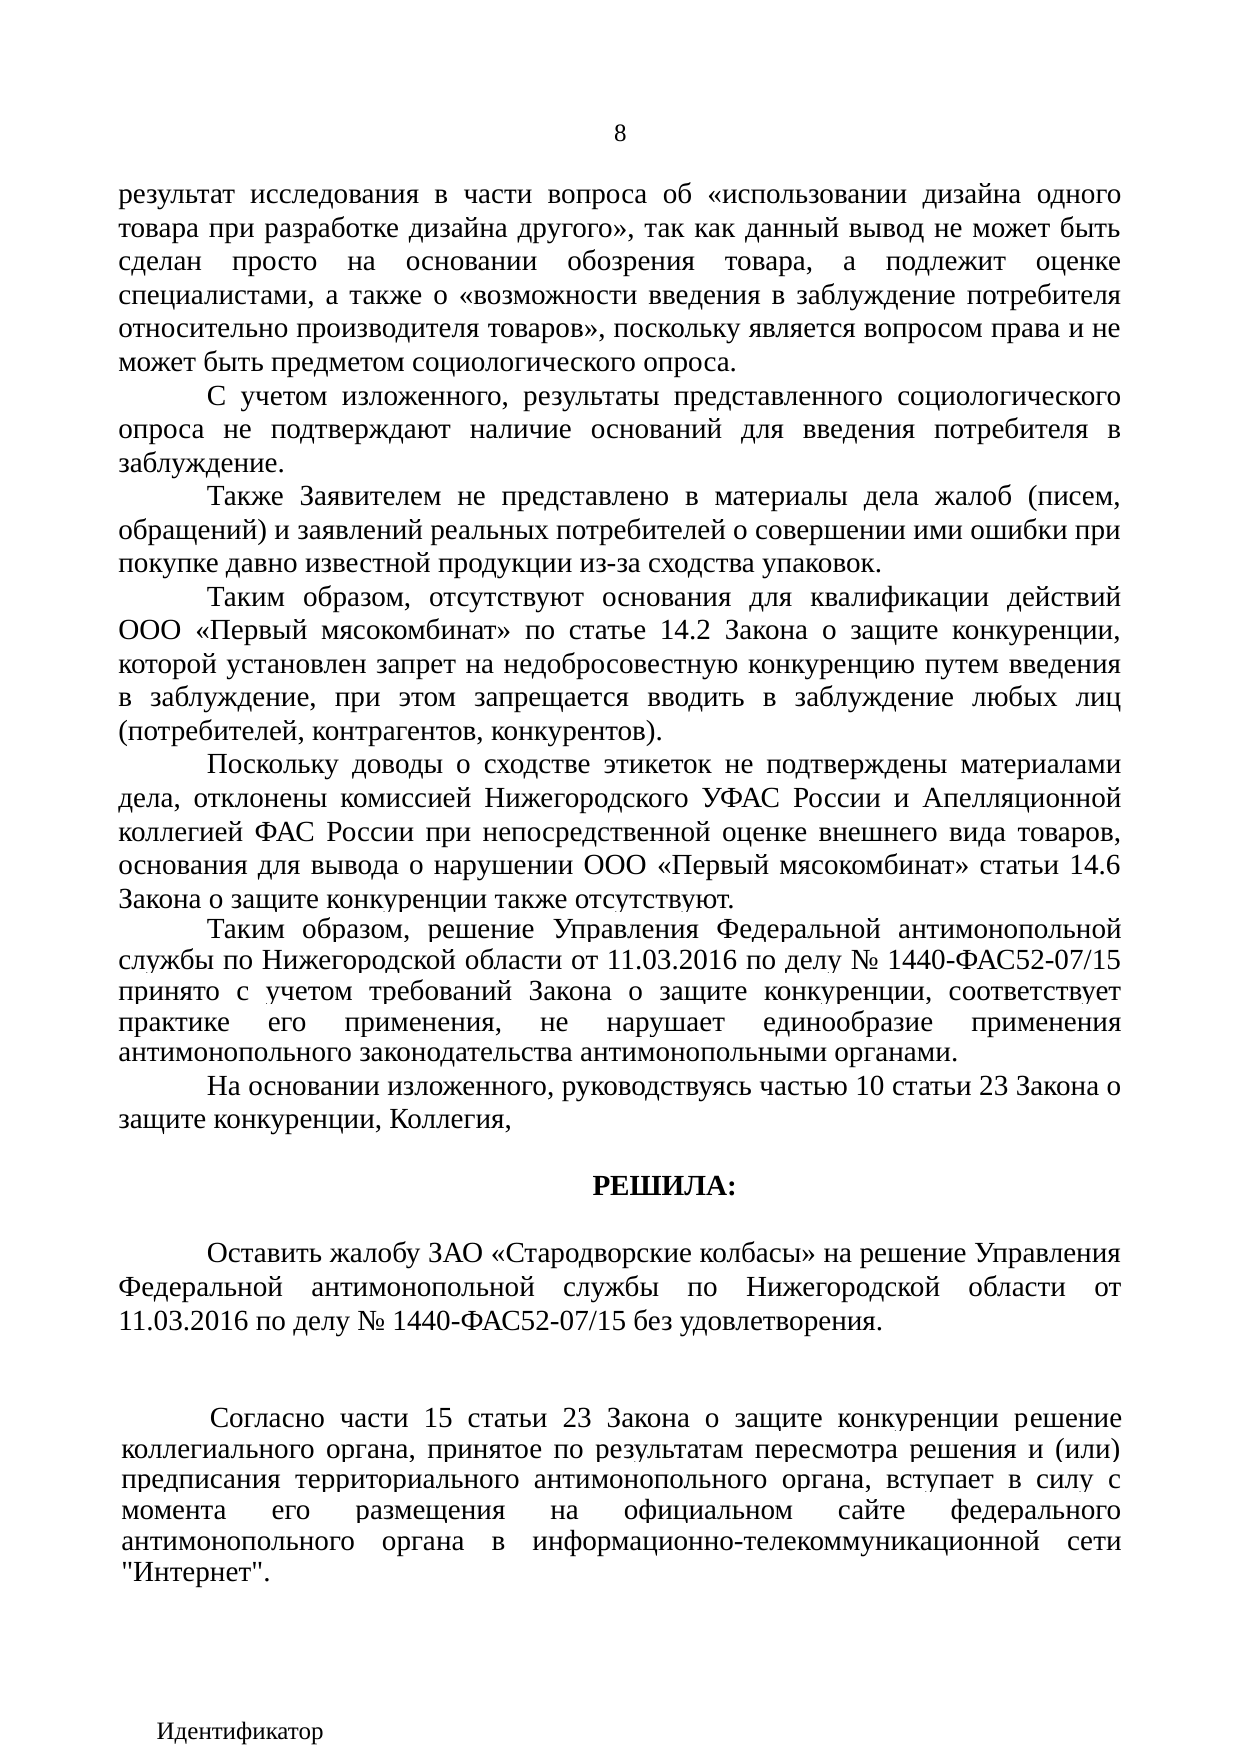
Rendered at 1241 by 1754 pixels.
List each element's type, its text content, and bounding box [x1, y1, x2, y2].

text Согласно части 15 статьи 23 Закона о защите конкуренции решение коллегиального органа, принятое по результатам пересмотра решения и (или) предписания территориального антимонопольного органа, вступает в силу с момента его размещения на официальном сайте федерального антимонопольного органа в информационно-телекоммуникационной сети "Интернет". [121, 1403, 1122, 1587]
text результат исследования в части вопроса об «использовании дизайна одного товара при разработке дизайна другого», так как данный вывод не может быть сделан просто на основании обозрения товара, а подлежит оценке специалистами, а также о «возможности введения в заблуждение потребителя относительно производителя товаров», поскольку является вопросом права и не может быть предметом социологического опроса. [118, 176, 1122, 378]
text На основании изложенного, руководствуясь частью 10 статьи 23 Закона о защите конкуренции, Коллегия, [118, 1068, 1122, 1135]
text РЕШИЛА: [118, 1168, 1122, 1202]
text Поскольку доводы о сходстве этикеток не подтверждены материалами дела, отклонены комиссией Нижегородского УФАС России и Апелляционной коллегией ФАС России при непосредственной оценке внешнего вида товаров, основания для вывода о нарушении ООО «Первый мясокомбинат» статьи 14.6 Закона о защите конкуренции также отсутствуют. [118, 747, 1122, 914]
text Таким образом, решение Управления Федеральной антимонопольной службы по Нижегородской области от 11.03.2016 по делу № 1440-ФАС52-07/15 принято с учетом требований Закона о защите конкуренции, соответствует практике его применения, не нарушает единообразие применения антимонопольного законодательства антимонопольными органами. [118, 914, 1122, 1068]
text Таким образом, отсутствуют основания для квалификации действий ООО «Первый мясокомбинат» по статье 14.2 Закона о защите конкуренции, которой установлен запрет на недобросовестную конкуренцию путем введения в заблуждение, при этом запрещается вводить в заблуждение любых лиц (потребителей, контрагентов, конкурентов). [118, 579, 1122, 747]
text Оставить жалобу ЗАО «Стародворские колбасы» на решение Управления Федеральной антимонопольной службы по Нижегородской области от 11.03.2016 по делу № 1440-ФАС52-07/15 без удовлетворения. [118, 1236, 1122, 1336]
text Также Заявителем не представлено в материалы дела жалоб (писем, обращений) и заявлений реальных потребителей о совершении ими ошибки при покупке давно известной продукции из-за сходства упаковок. [118, 478, 1122, 579]
text С учетом изложенного, результаты представленного социологического опроса не подтверждают наличие оснований для введения потребителя в заблуждение. [118, 378, 1122, 478]
